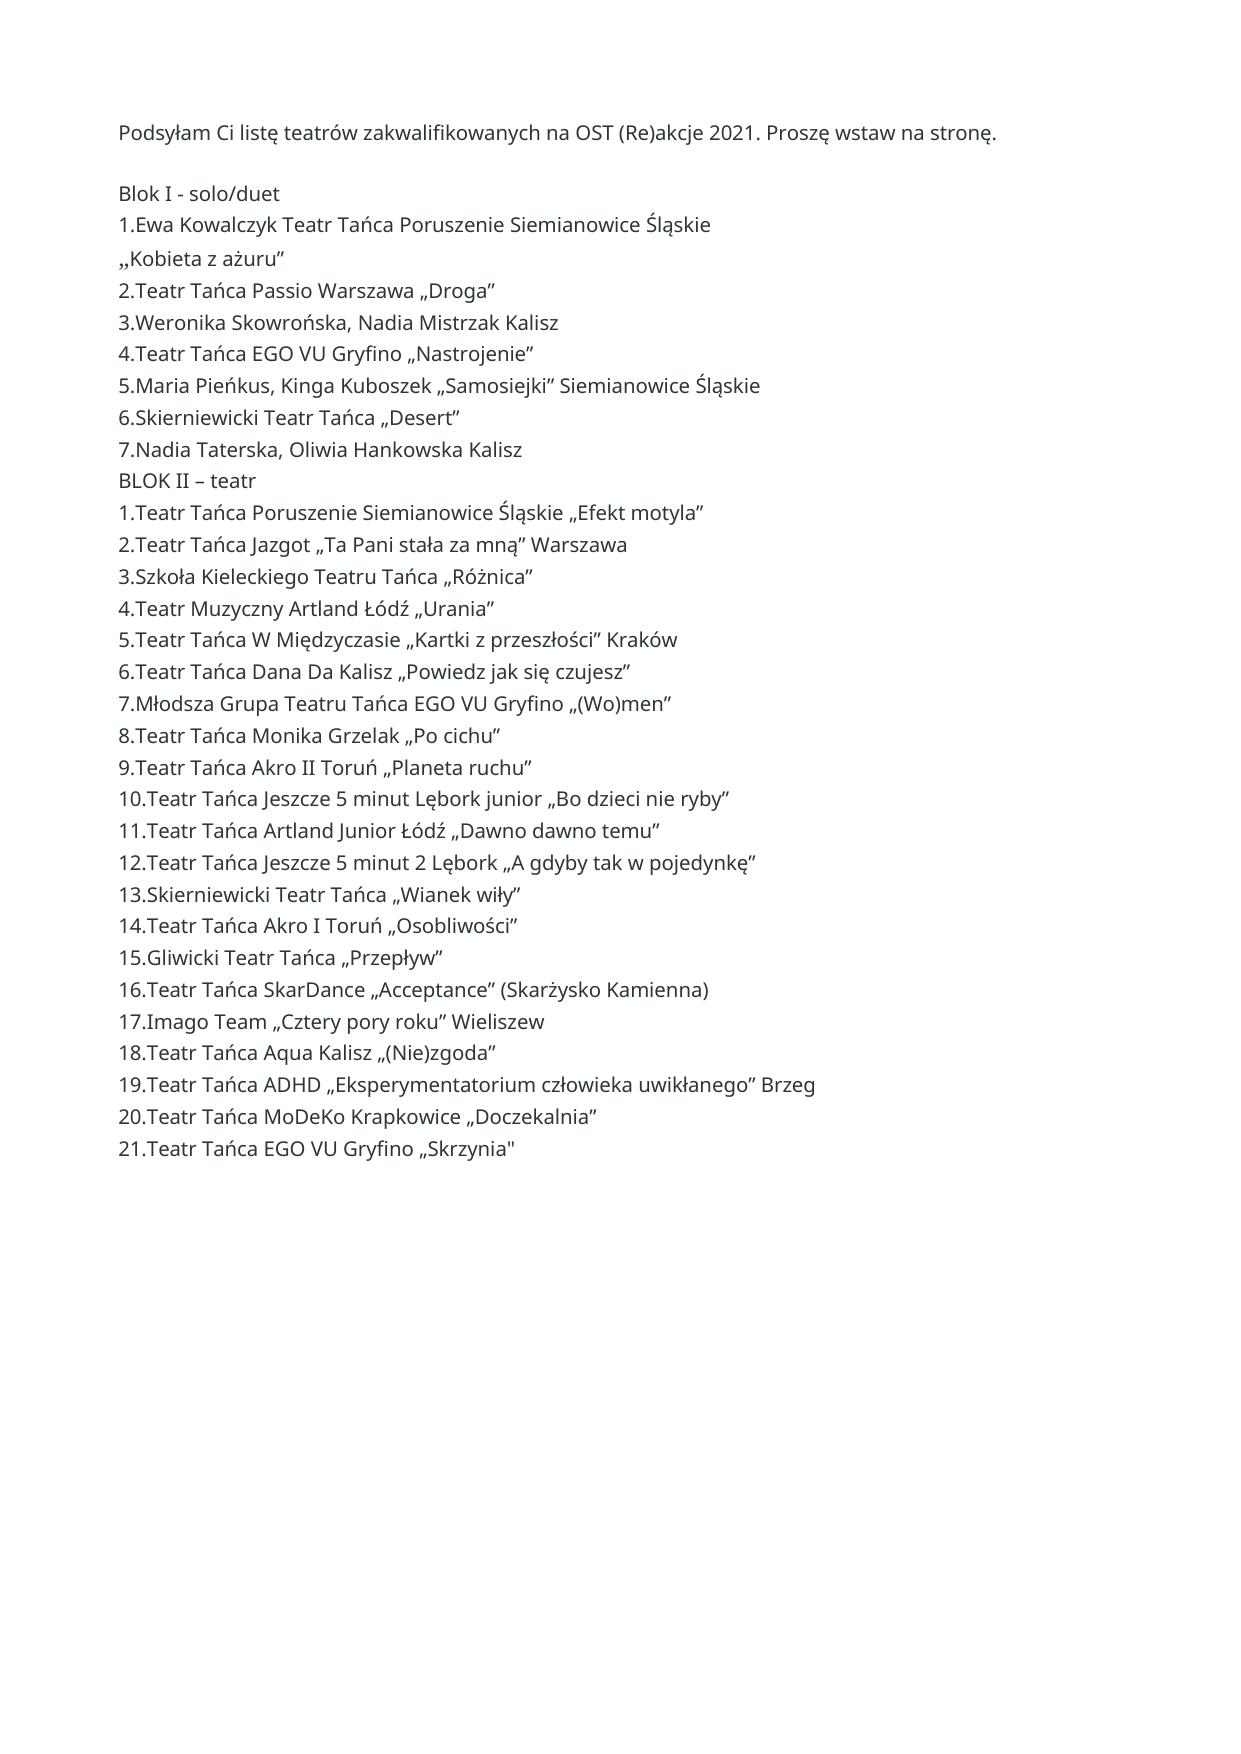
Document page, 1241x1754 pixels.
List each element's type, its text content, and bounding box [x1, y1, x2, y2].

text 18.Teatr Tańca Aqua Kalisz „(Nie)zgoda” [118, 1039, 1122, 1067]
text 17.Imago Team „Cztery pory roku” Wieliszew [118, 1007, 1122, 1035]
text 3.Weronika Skowrońska, Nadia Mistrzak Kalisz [118, 308, 1122, 336]
text 15.Gliwicki Teatr Tańca „Przepływ” [118, 944, 1122, 971]
text 4.Teatr Tańca EGO VU Gryfino „Nastrojenie” [118, 340, 1122, 368]
text 5.Teatr Tańca W Międzyczasie „Kartki z przeszłości” Kraków [118, 626, 1122, 654]
text 6.Teatr Tańca Dana Da Kalisz „Powiedz jak się czujesz” [118, 658, 1122, 686]
text 8.Teatr Tańca Monika Grzelak „Po cichu” [118, 721, 1122, 749]
text 3.Szkoła Kieleckiego Teatru Tańca „Różnica” [118, 562, 1122, 590]
text 1.Teatr Tańca Poruszenie Siemianowice Śląskie „Efekt motyla” [118, 499, 1122, 527]
text 7.Młodsza Grupa Teatru Tańca EGO VU Gryfino „(Wo)men” [118, 689, 1122, 717]
text 11.Teatr Tańca Artland Junior Łódź „Dawno dawno temu” [118, 817, 1122, 844]
text 9.Teatr Tańca Akro II Toruń „Planeta ruchu” [118, 753, 1122, 781]
text BLOK II – teatr [118, 467, 1122, 495]
text 16.Teatr Tańca SkarDance „Acceptance” (Skarżysko Kamienna) [118, 976, 1122, 1003]
text 2.Teatr Tańca Passio Warszawa „Droga” [118, 277, 1122, 304]
text 2.Teatr Tańca Jazgot „Ta Pani stała za mną” Warszawa [118, 531, 1122, 558]
text 1.Ewa Kowalczyk Teatr Tańca Poruszenie Siemianowice Śląskie [118, 211, 1122, 239]
text 5.Maria Pieńkus, Kinga Kuboszek „Samosiejki” Siemianowice Śląskie [118, 372, 1122, 399]
text „Kobieta z ażuru” [118, 243, 1122, 272]
text 19.Teatr Tańca ADHD „Eksperymentatorium człowieka uwikłanego” Brzeg [118, 1071, 1122, 1098]
text 6.Skierniewicki Teatr Tańca „Desert” [118, 404, 1122, 431]
text Blok I - solo/duet [118, 179, 1122, 207]
text 10.Teatr Tańca Jeszcze 5 minut Lębork junior „Bo dzieci nie ryby” [118, 785, 1122, 813]
text 21.Teatr Tańca EGO VU Gryfino „Skrzynia" [118, 1134, 1122, 1162]
text 4.Teatr Muzyczny Artland Łódź „Urania” [118, 594, 1122, 622]
text 7.Nadia Taterska, Oliwia Hankowska Kalisz [118, 435, 1122, 463]
text 13.Skierniewicki Teatr Tańca „Wianek wiły” [118, 880, 1122, 908]
text Podsyłam Ci listę teatrów zakwalifikowanych na OST (Re)akcje 2021. Proszę wstaw na stronę. [118, 118, 1122, 146]
text 20.Teatr Tańca MoDeKo Krapkowice „Doczekalnia” [118, 1103, 1122, 1130]
text 14.Teatr Tańca Akro I Toruń „Osobliwości” [118, 912, 1122, 940]
text 12.Teatr Tańca Jeszcze 5 minut 2 Lębork „A gdyby tak w pojedynkę” [118, 848, 1122, 876]
